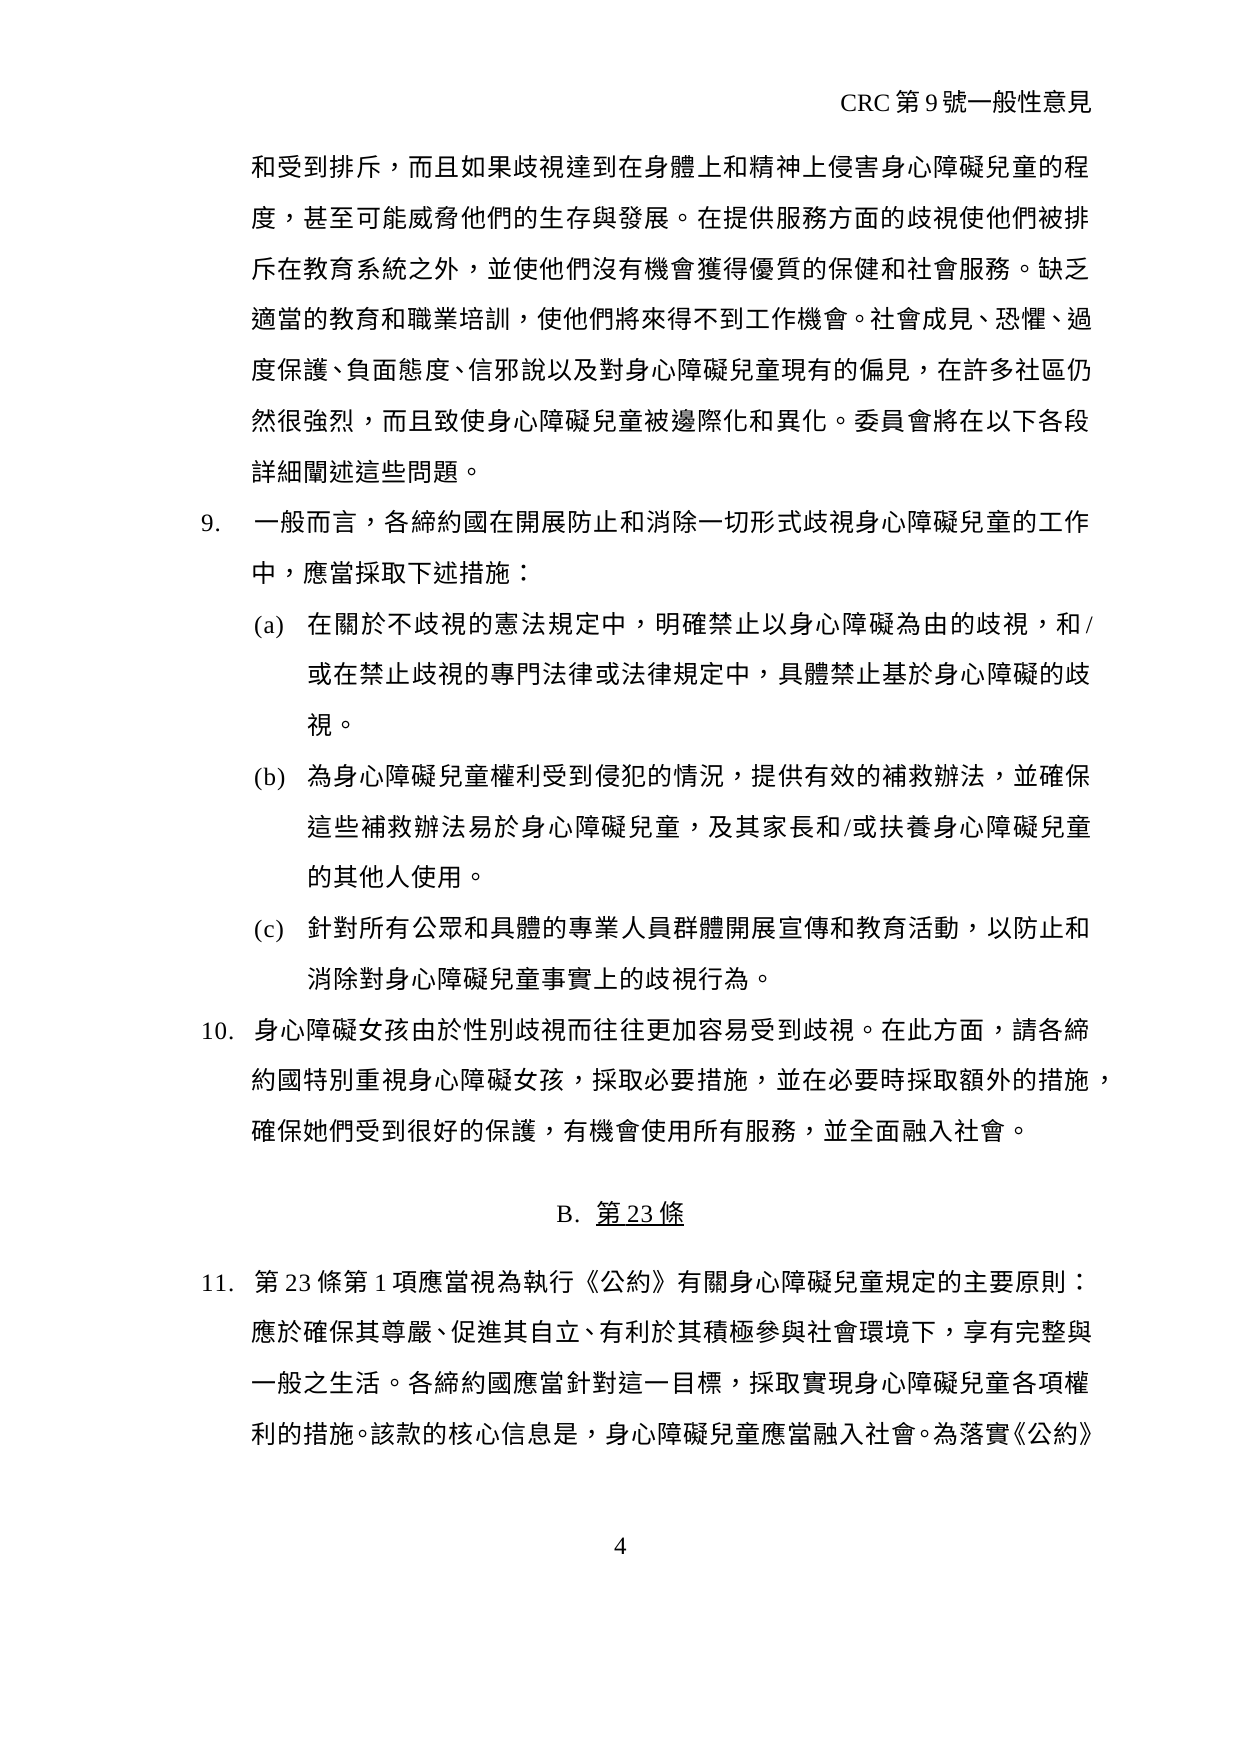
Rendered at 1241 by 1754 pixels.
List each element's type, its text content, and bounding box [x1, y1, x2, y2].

list 和受到排斥，而且如果歧視達到在身體上和精神上侵害身心障礙兒童的程度，甚至可能威脅他們的生存與發展。在提供服務方面的歧視使他們被排斥在教育系統之外，並使他們沒有機會獲得優質的保健和社會服務。缺乏適當的教育和職業培訓，使他們將來得不到工作機會。社會成見、恐懼、過度保護、負面態度、信邪說以及對身心障礙兒童現有的偏見，在許多社區仍然很強烈，而且致使身心障礙兒童被邊際化和異化。委員會將在以下各段詳細闡述這些問題。 [201, 148, 1092, 488]
list 第23條第1項應當視為執行《公約》有關身心障礙兒童規定的主要原則：應於確保其尊嚴、促進其自立、有利於其積極參與社會環境下，享有完整與一般之生活。各締約國應當針對這一目標，採取實現身心障礙兒童各項權利的措施。該款的核心信息是，身心障礙兒童應當融入社會。為落實《公約》所載列的關於身心障礙兒童的各項權利所採取的各項措施，例如教育和衛生領域的措施，應當明確以最大限度地使身心障礙兒童融入社會為目標。 [201, 1262, 1092, 1450]
list 為身心障礙兒童權利受到侵犯的情況，提供有效的補救辦法，並確保這些補救辦法易於身心障礙兒童，及其家長和/或扶養身心障礙兒童的其他人使用。 [254, 756, 1092, 894]
list 一般而言，各締約國在開展防止和消除一切形式歧視身心障礙兒童的工作中，應當採取下述措施： [201, 503, 1092, 590]
list 身心障礙女孩由於性別歧視而往往更加容易受到歧視。在此方面，請各締約國特別重視身心障礙女孩，採取必要措施，並在必要時採取額外的措施，確保她們受到很好的保護，有機會使用所有服務，並全面融入社會。 [201, 1010, 1092, 1148]
list 在關於不歧視的憲法規定中，明確禁止以身心障礙為由的歧視，和/或在禁止歧視的專門法律或法律規定中，具體禁止基於身心障礙的歧視。 [254, 604, 1092, 742]
list 針對所有公眾和具體的專業人員群體開展宣傳和教育活動，以防止和消除對身心障礙兒童事實上的歧視行為。 [254, 909, 1092, 996]
subtitle B. 第23條 [148, 1193, 1092, 1230]
